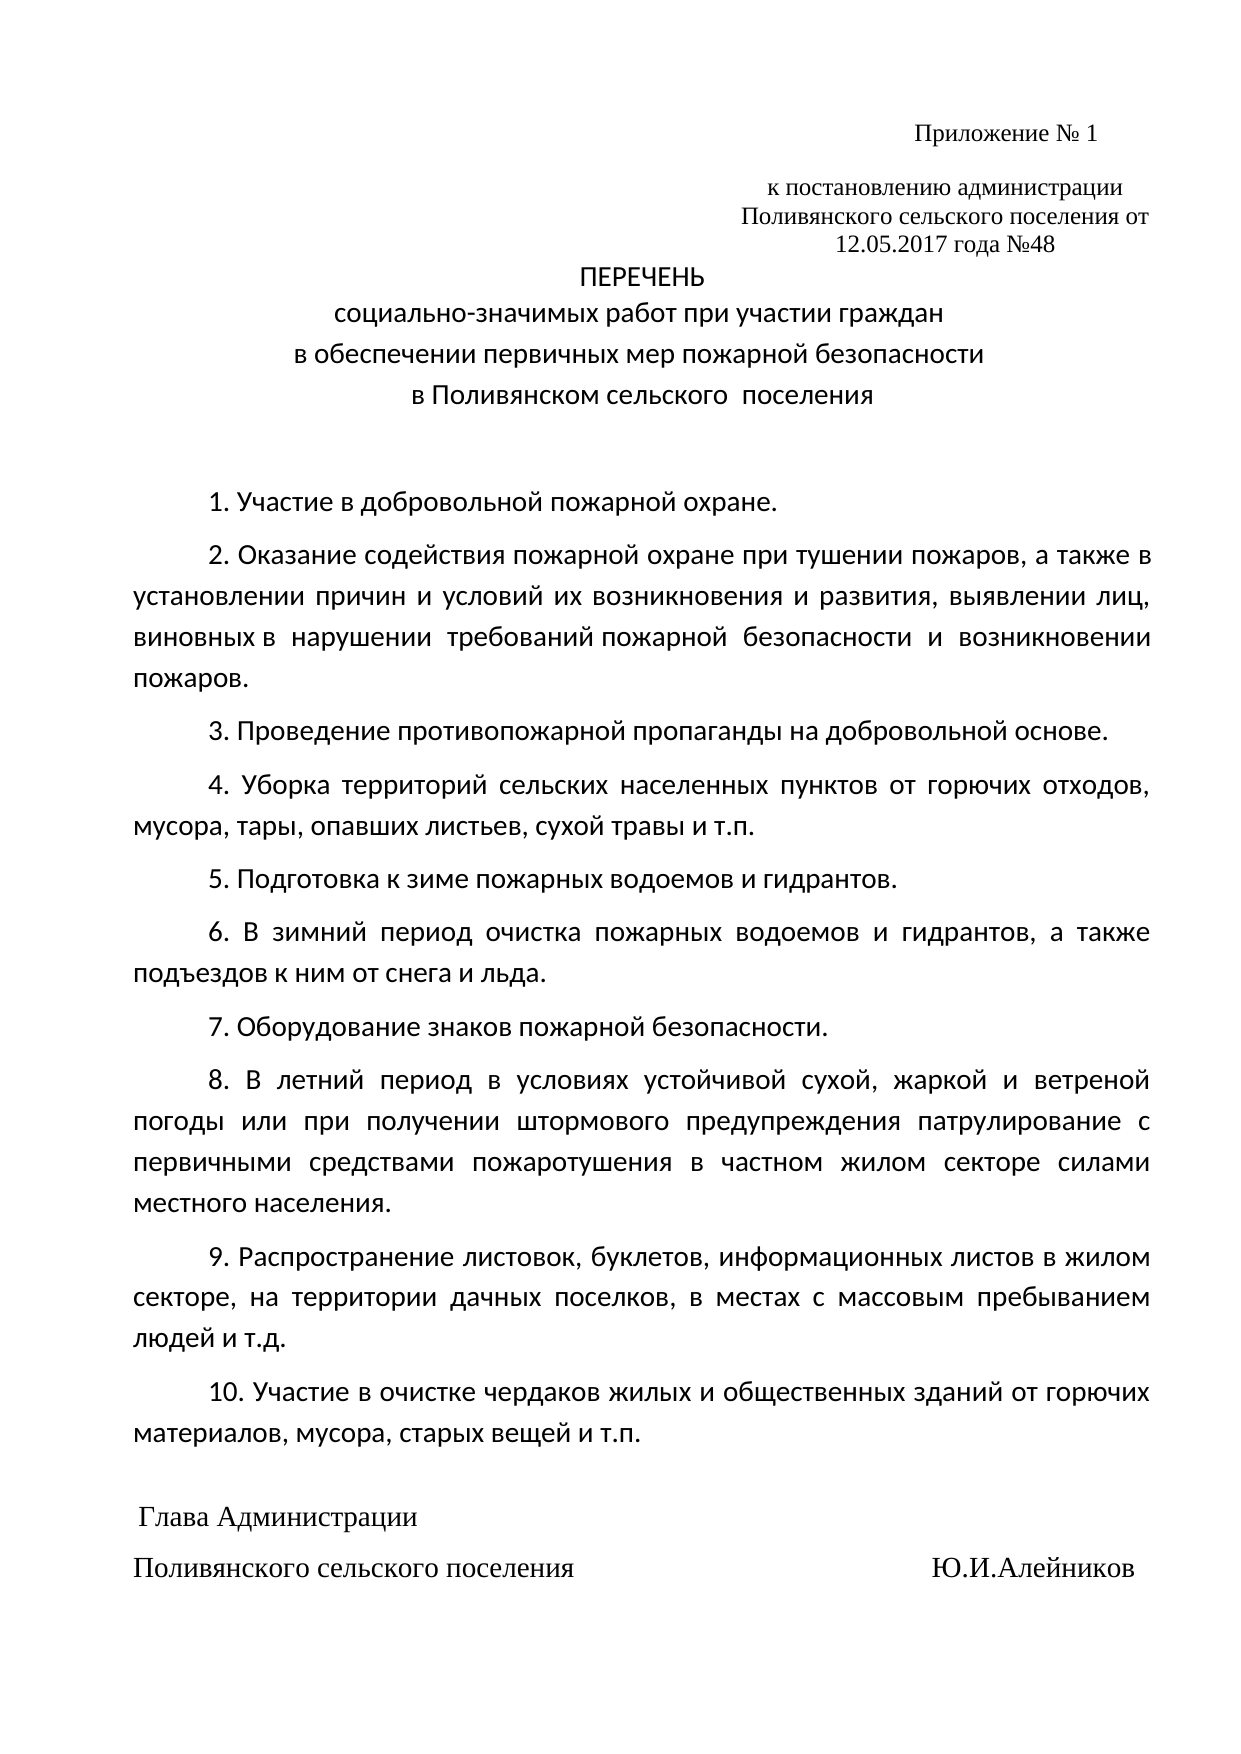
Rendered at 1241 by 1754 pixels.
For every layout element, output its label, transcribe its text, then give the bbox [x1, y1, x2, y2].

text 7. Оборудование знаков пожарной безопасности. [133, 1008, 1152, 1043]
text Глава Администрации [133, 1499, 1152, 1533]
text 2. Оказание содействия пожарной охране при тушении пожаров, а также в установлении причин и условий их возникновения и развития, выявлении лиц, виновных в нарушении требований пожарной безопасности и возникновении пожаров. [133, 536, 1152, 694]
text Поливянского сельского поселения Ю.И.Алейников [133, 1551, 1152, 1584]
text 3. Проведение противопожарной пропаганды на добровольной основе. [133, 712, 1152, 748]
text к постановлению администрации [738, 172, 1152, 201]
text 4. Уборка территорий сельских населенных пунктов от горючих отходов, мусора, тары, опавших листьев, сухой травы и т.п. [133, 766, 1152, 842]
text 8. В летний период в условиях устойчивой сухой, жаркой и ветреной погоды или при получении штормового предупреждения патрулирование с первичными средствами пожаротушения в частном жилом секторе силами местного населения. [133, 1061, 1152, 1220]
text 1. Участие в добровольной пожарной охране. [133, 483, 1152, 518]
text 5. Подготовка к зиме пожарных водоемов и гидрантов. [133, 860, 1152, 896]
text ПЕРЕЧЕНЬ [133, 258, 1152, 294]
text 10. Участие в очистке чердаков жилых и общественных зданий от горючих материалов, мусора, старых вещей и т.п. [133, 1373, 1152, 1449]
text 9. Распространение листовок, буклетов, информационных листов в жилом секторе, на территории дачных поселков, в местах с массовым пребыванием людей и т.д. [133, 1238, 1152, 1355]
text Поливянского сельского поселения от 12.05.2017 года №48 [738, 201, 1152, 258]
text социально-значимых работ при участии граждан в обеспечении первичных мер пожарной безопасности в Поливянском сельского поселения [133, 294, 1152, 411]
text Приложение № 1 [133, 118, 1152, 147]
text 6. В зимний период очистка пожарных водоемов и гидрантов, а также подъездов к ним от снега и льда. [133, 913, 1152, 990]
